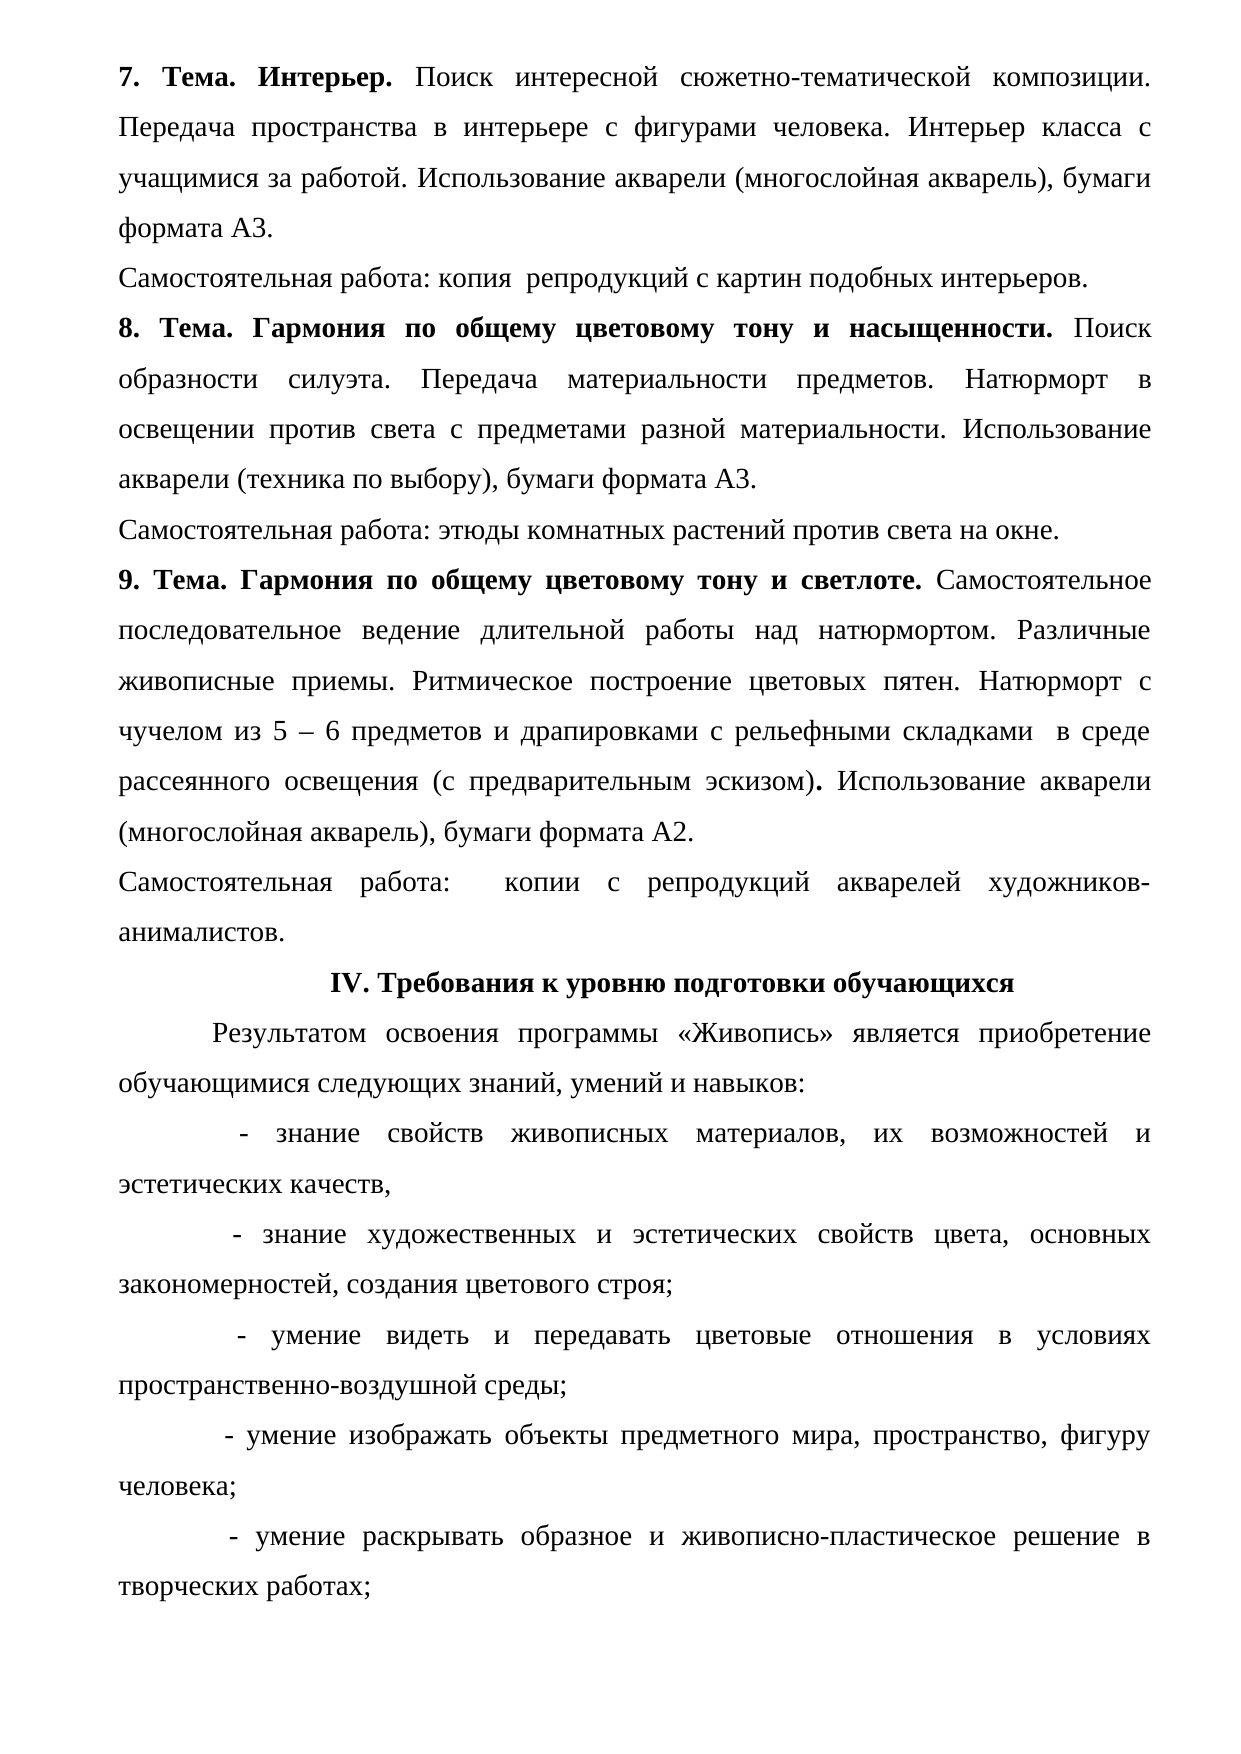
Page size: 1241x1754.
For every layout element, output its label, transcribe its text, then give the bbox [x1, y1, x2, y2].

text - знание художественных и эстетических свойств цвета, основных закономерностей, создания цветового строя; [118, 1216, 1152, 1300]
text Самостоятельная работа: копия репродукций с картин подобных интерьеров. [118, 260, 1152, 294]
text 8. Тема. Гармония по общему цветовому тону и насыщенности. Поиск образности силуэта. Передача материальности предметов. Натюрморт в освещении против света с предметами разной материальности. Использование акварели (техника по выбору), бумаги формата А3. [118, 311, 1152, 495]
text Самостоятельная работа: этюды комнатных растений против света на окне. [118, 512, 1152, 545]
text Самостоятельная работа: копии с репродукций акварелей художников-анималистов. [118, 864, 1152, 948]
text IV. Требования к уровню подготовки обучающихся [118, 965, 1152, 998]
text 7. Тема. Интерьер. Поиск интересной сюжетно-тематической композиции. Передача пространства в интерьере с фигурами человека. Интерьер класса с учащимися за работой. Использование акварели (многослойная акварель), бумаги формата А3. [118, 59, 1152, 243]
text Результатом освоения программы «Живопись» является приобретение обучающимися следующих знаний, умений и навыков: [118, 1015, 1152, 1099]
text - умение раскрывать образное и живописно-пластическое решение в творческих работах; [118, 1518, 1152, 1602]
text - знание свойств живописных материалов, их возможностей и эстетических качеств, [118, 1116, 1152, 1199]
text - умение видеть и передавать цветовые отношения в условиях пространственно-воздушной среды; [118, 1317, 1152, 1401]
text - умение изображать объекты предметного мира, пространство, фигуру человека; [118, 1417, 1152, 1501]
text 9. Тема. Гармония по общему цветовому тону и светлоте. Самостоятельное последовательное ведение длительной работы над натюрмортом. Различные живописные приемы. Ритмическое построение цветовых пятен. Натюрморт с чучелом из 5 – 6 предметов и драпировками с рельефными складками в среде рассеянного освещения (с предварительным эскизом). Использование акварели (многослойная акварель), бумаги формата А2. [118, 562, 1152, 847]
